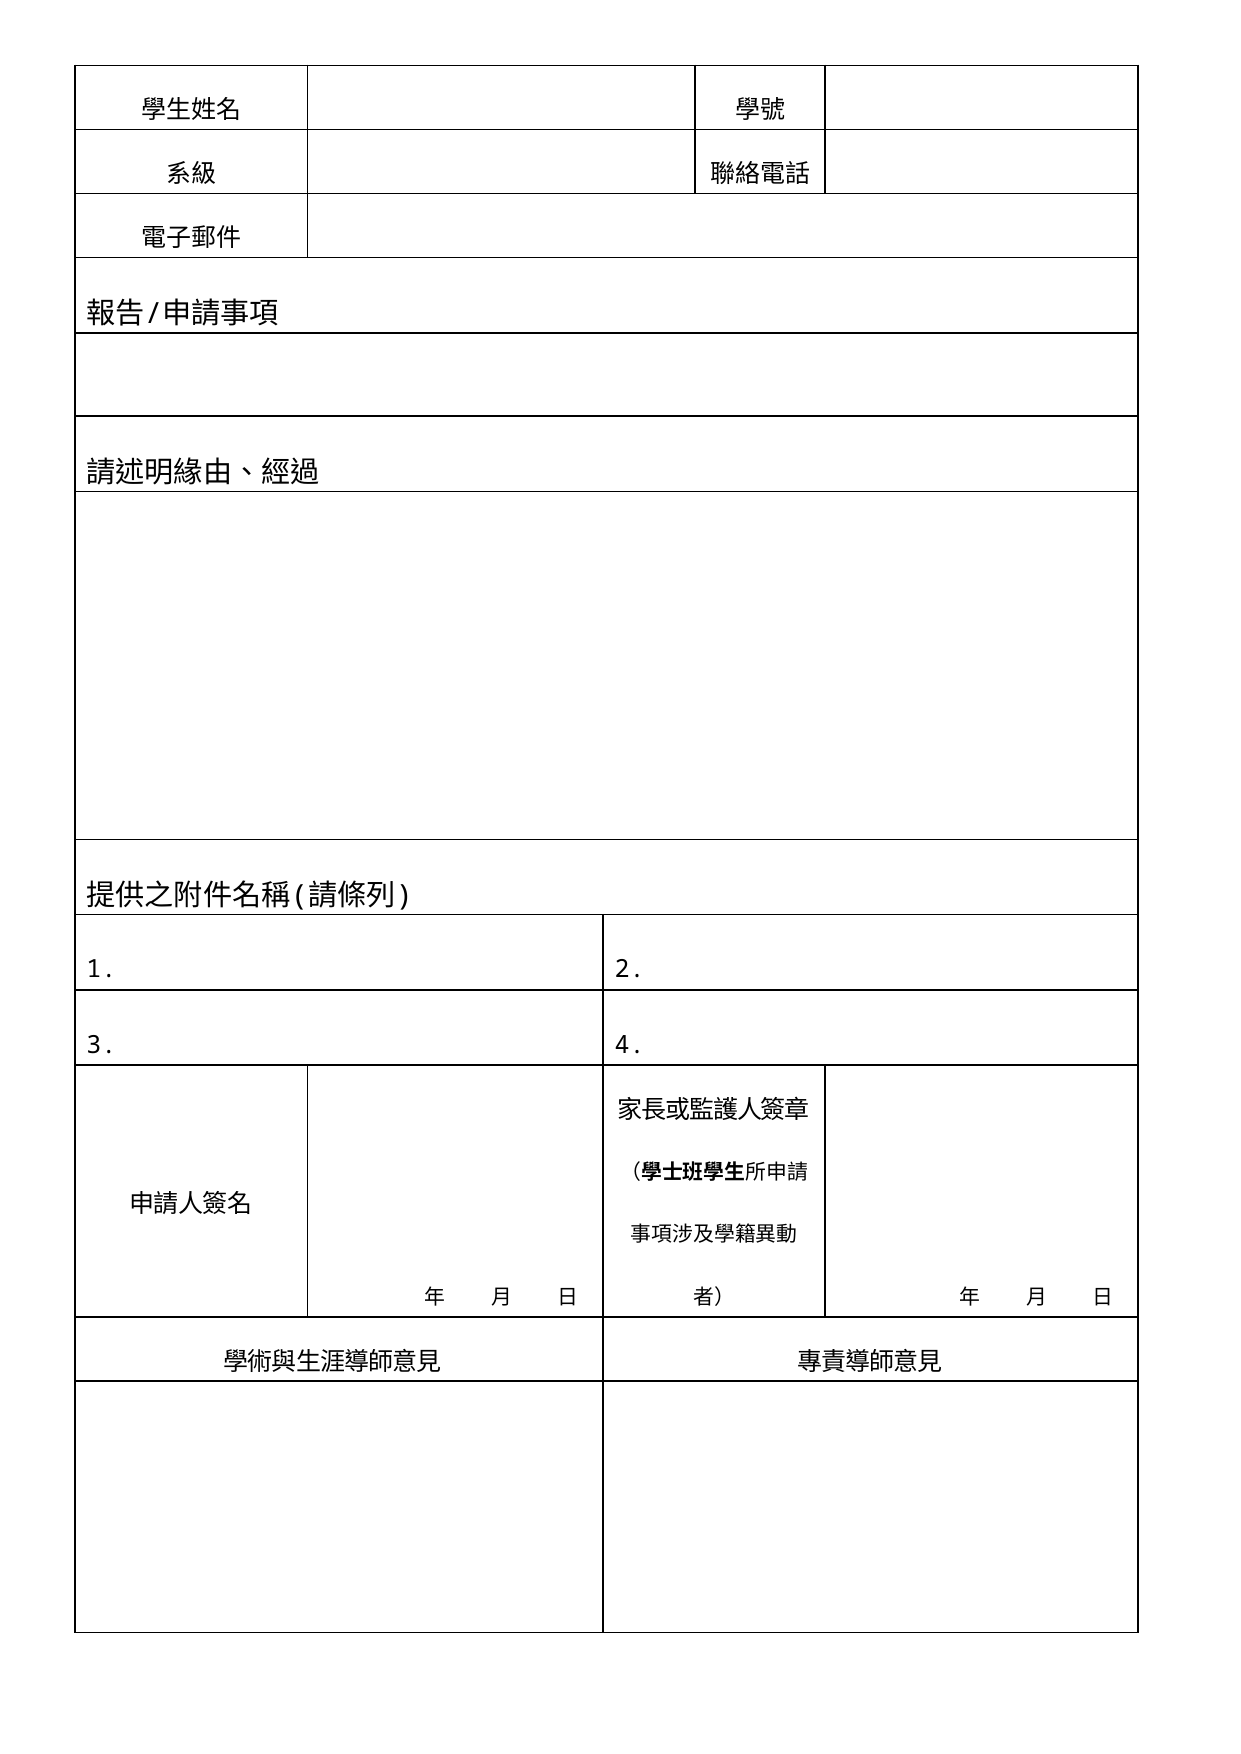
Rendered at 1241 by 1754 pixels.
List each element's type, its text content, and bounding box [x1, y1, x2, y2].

table_cell 學術與生涯導師意見 [76, 1318, 602, 1380]
table_cell [308, 130, 694, 193]
table_cell 專責導師意見 [604, 1318, 1137, 1380]
table_cell [826, 130, 1137, 193]
table_header 學號 [696, 66, 824, 128]
table_cell 申請人簽名 [76, 1066, 307, 1316]
table_cell 系級 [76, 130, 307, 193]
table_cell [76, 492, 1137, 838]
table_header [826, 66, 1137, 128]
table_cell [308, 194, 1137, 257]
table_cell [76, 1382, 602, 1632]
table_cell 提供之附件名稱(請條列) [76, 840, 1137, 914]
table_cell 年 月 日 [308, 1066, 602, 1316]
table_header [308, 66, 694, 128]
table_cell 電子郵件 [76, 194, 307, 257]
table_header 學生姓名 [76, 66, 307, 128]
table_cell 報告/申請事項 [76, 258, 1137, 332]
table_cell [604, 991, 1137, 1064]
table_cell [604, 1382, 1137, 1632]
table_cell [76, 334, 1137, 415]
table_cell [76, 991, 602, 1064]
table_cell 請述明緣由、經過 [76, 417, 1137, 491]
table_cell 聯絡電話 [696, 130, 824, 193]
table_cell 年 月 日 [826, 1066, 1137, 1316]
table_cell [604, 915, 1137, 989]
table_cell [76, 915, 602, 989]
table_cell 家長或監護人簽章 （學士班學生所申請事項涉及學籍異動者） [604, 1066, 824, 1316]
